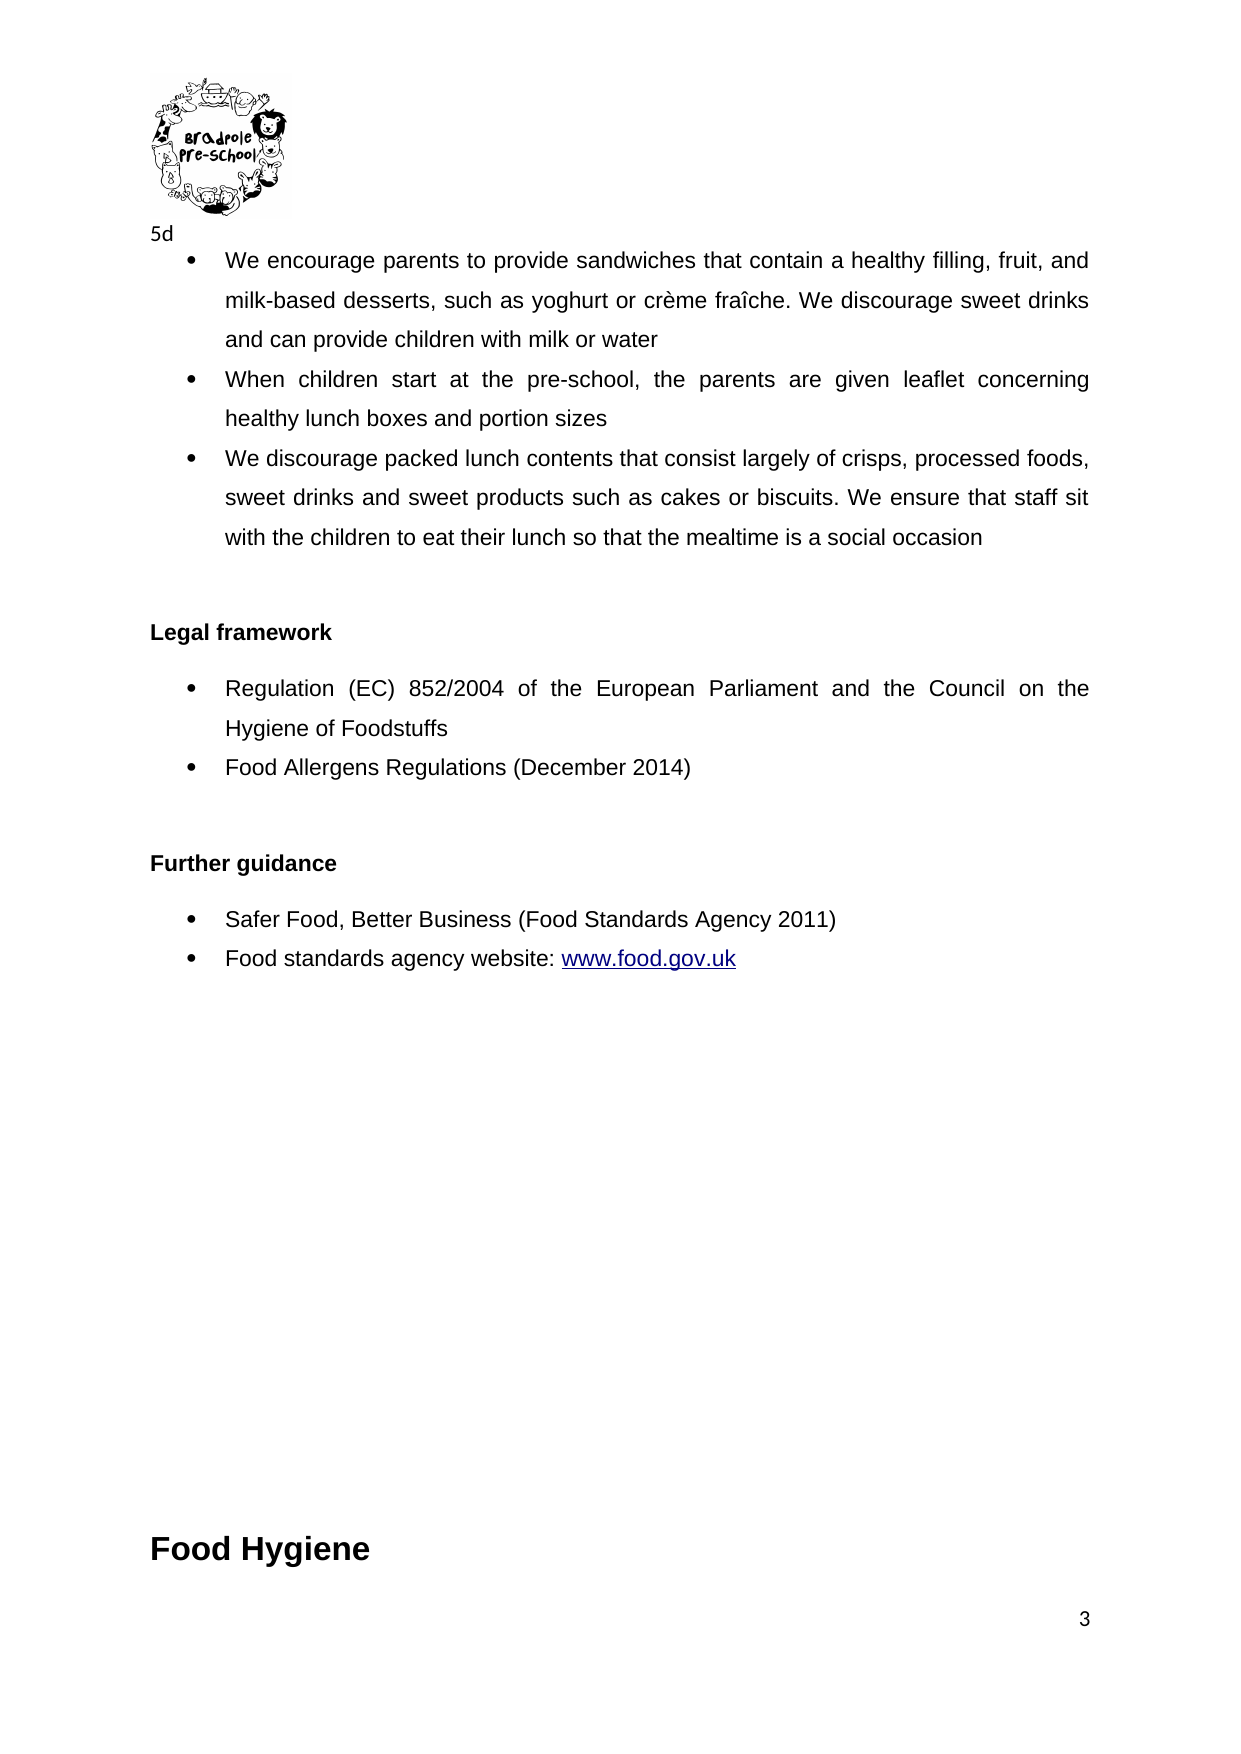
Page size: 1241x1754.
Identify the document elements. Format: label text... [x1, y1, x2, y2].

text Food Hygiene [150, 1529, 1090, 1568]
list We discourage packed lunch contents that consist largely of crisps, processed foods, sweet drinks and sweet products such as cakes or biscuits. We ensure that staff sit with the children to eat their lunch so that the mealtime is a social occasion [187, 444, 1090, 550]
list Regulation (EC) 852/2004 of the European Parliament and the Council on the Hygiene of Foodstuffs [187, 675, 1090, 741]
list Food standards agency website: www.food.gov.uk [187, 945, 1090, 972]
text Legal framework [150, 619, 1090, 645]
list Food Allergens Regulations (December 2014) [187, 754, 1090, 781]
text Further guidance [150, 850, 1090, 876]
list When children start at the pre-school, the parents are given leaflet concerning healthy lunch boxes and portion sizes [187, 366, 1090, 431]
list Safer Food, Better Business (Food Standards Agency 2011) [187, 906, 1090, 932]
list We encourage parents to provide sandwiches that contain a healthy filling, fruit, and milk-based desserts, such as yoghurt or crème fraîche. We discourage sweet drinks and can provide children with milk or water [187, 247, 1090, 352]
